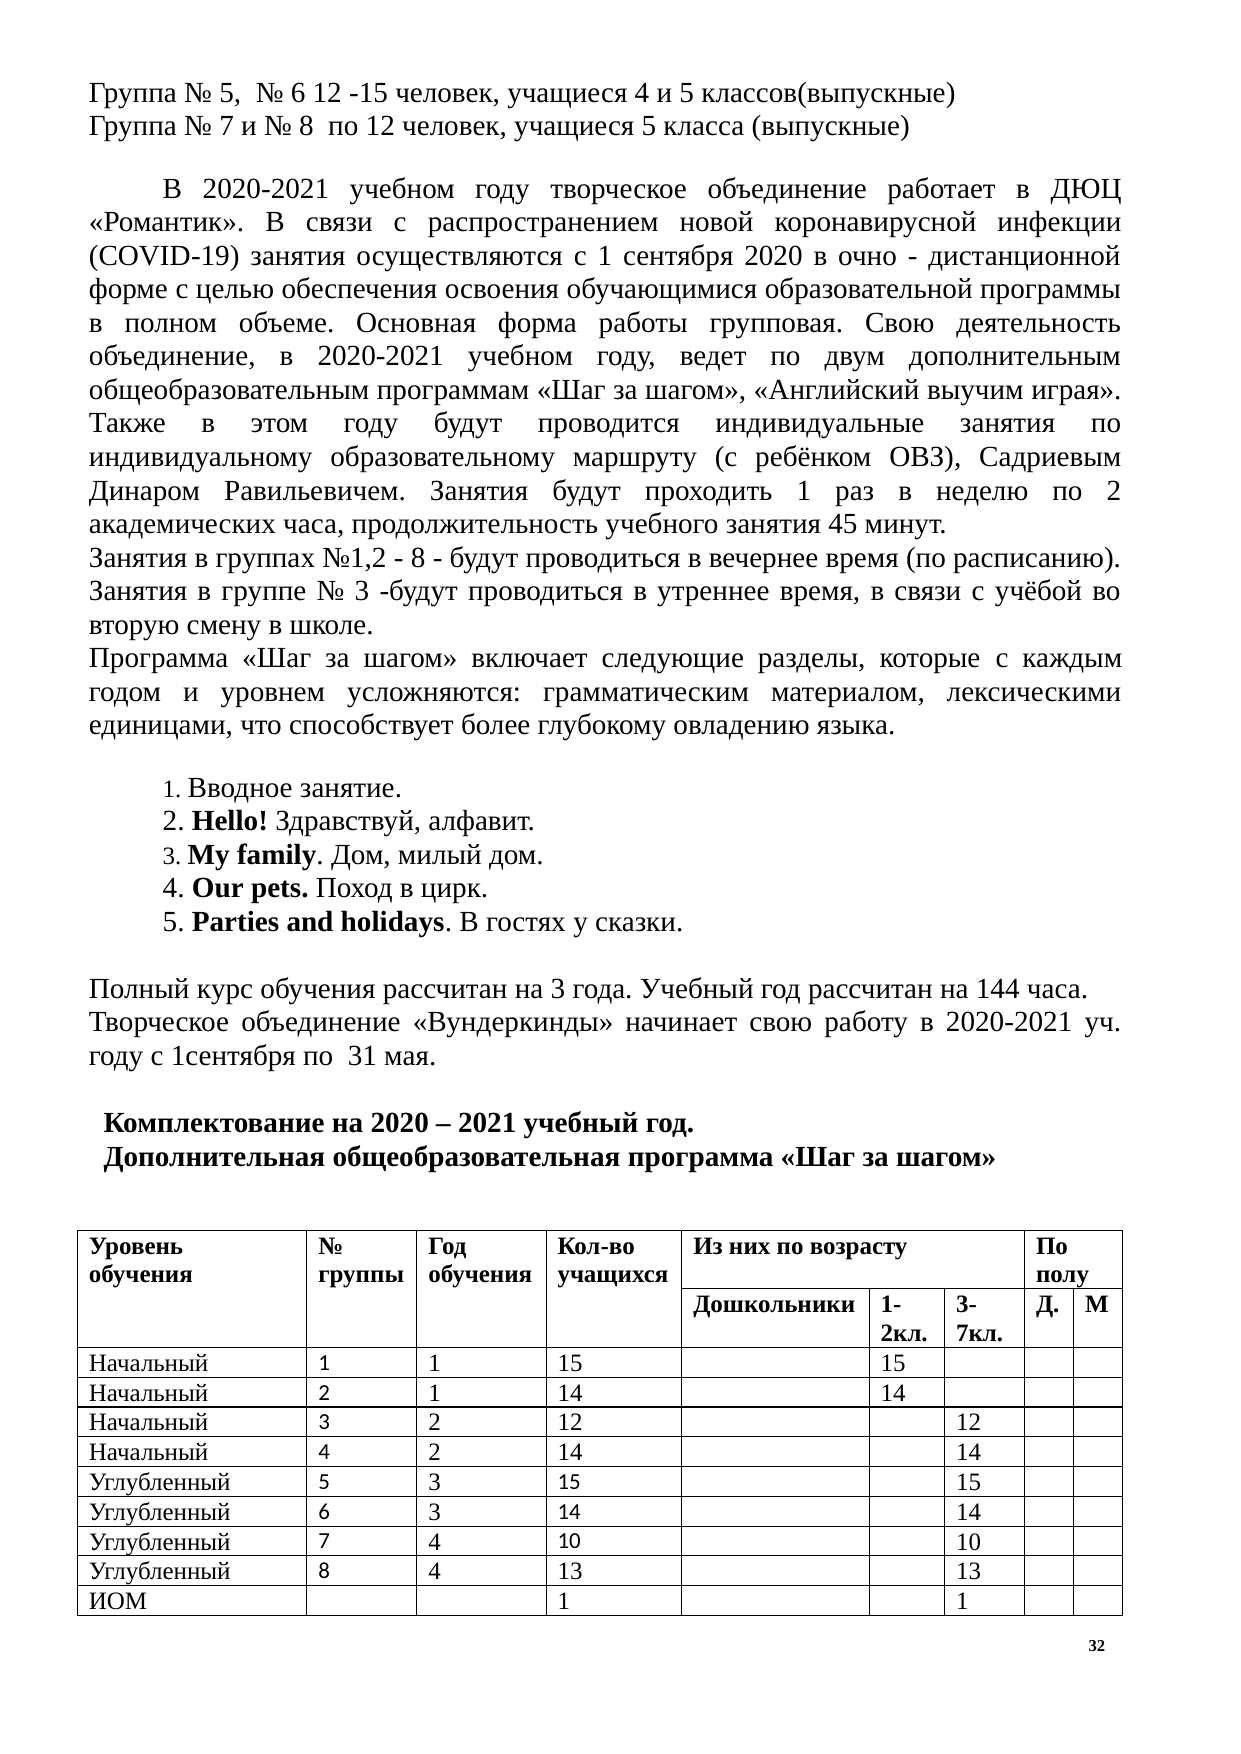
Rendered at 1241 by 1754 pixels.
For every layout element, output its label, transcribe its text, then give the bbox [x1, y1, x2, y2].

text 4. Our pets. Поход в цирк. [89, 870, 1122, 904]
table_cell [682, 1497, 869, 1526]
table_cell 5 [307, 1467, 416, 1496]
table_cell 6 [307, 1497, 416, 1526]
text Занятия в группах №1,2 - 8 - будут проводиться в вечернее время (по расписанию). [89, 540, 1122, 573]
table_cell [1025, 1378, 1073, 1406]
table_cell 14 [547, 1378, 681, 1406]
table_cell [945, 1348, 1024, 1377]
table_cell Д. [1025, 1289, 1073, 1347]
table_header Кол-во учащихся [547, 1231, 681, 1347]
text Группа № 5, № 6 12 -15 человек, учащиеся 4 и 5 классов(выпускные) [89, 75, 1122, 108]
table_cell [1025, 1527, 1073, 1555]
table_cell 2 [417, 1408, 546, 1436]
table_cell [1025, 1497, 1073, 1526]
table_header Уровень обучения [78, 1231, 306, 1347]
table_cell Углубленный [78, 1527, 306, 1555]
table_cell 14 [945, 1497, 1024, 1526]
table_cell [870, 1586, 944, 1615]
table_cell Дошкольники [682, 1289, 869, 1347]
table_cell [1074, 1348, 1122, 1377]
table_cell Углубленный [78, 1556, 306, 1585]
text Полный курс обучения рассчитан на 3 года. Учебный год рассчитан на 144 часа. [89, 971, 1122, 1004]
text Комплектование на 2020 – 2021 учебный год. [89, 1105, 1122, 1139]
table_cell М [1074, 1289, 1122, 1347]
table_cell [1025, 1556, 1073, 1585]
table_cell 4 [417, 1556, 546, 1585]
table_cell 12 [945, 1408, 1024, 1436]
table_cell [1074, 1556, 1122, 1585]
table_cell 8 [307, 1556, 416, 1585]
table_cell [682, 1378, 869, 1406]
table_cell 3 [417, 1467, 546, 1496]
table_cell [870, 1467, 944, 1496]
table_cell 13 [945, 1556, 1024, 1585]
table_cell [870, 1437, 944, 1466]
table_cell 4 [417, 1527, 546, 1555]
table_cell [1074, 1497, 1122, 1526]
table_cell [1074, 1586, 1122, 1615]
table_cell [870, 1556, 944, 1585]
table_cell 2 [307, 1378, 416, 1406]
table_cell [682, 1556, 869, 1585]
text 1. Вводное занятие. [89, 770, 1122, 803]
table_cell [682, 1348, 869, 1377]
table_cell [1074, 1437, 1122, 1466]
table_cell Углубленный [78, 1497, 306, 1526]
table_cell 1 [945, 1586, 1024, 1615]
table_cell 15 [547, 1467, 681, 1496]
table_cell 1 [417, 1378, 546, 1406]
table_cell [1025, 1437, 1073, 1466]
table_cell Углубленный [78, 1467, 306, 1496]
table_cell ИОМ [78, 1586, 306, 1615]
table_cell 10 [945, 1527, 1024, 1555]
table_cell 14 [945, 1437, 1024, 1466]
table_cell 1 [307, 1348, 416, 1377]
table_cell 7 [307, 1527, 416, 1555]
table_cell [682, 1527, 869, 1555]
table_cell Начальный [78, 1378, 306, 1406]
text 2. Hello! Здравствуй, алфавит. [89, 803, 1122, 837]
table_cell 1-2кл. [870, 1289, 944, 1347]
table_cell 15 [945, 1467, 1024, 1496]
table_cell [417, 1586, 546, 1615]
text Занятия в группе № 3 -будут проводиться в утреннее время, в связи с учёбой во вторую смену в школе. [89, 573, 1122, 640]
table_cell 14 [547, 1497, 681, 1526]
table_cell 2 [417, 1437, 546, 1466]
table_cell 3-7кл. [945, 1289, 1024, 1347]
table_cell 14 [547, 1437, 681, 1466]
table_cell 4 [307, 1437, 416, 1466]
text 5. Parties and holidays. В гостях у сказки. [89, 904, 1122, 937]
table_cell 15 [547, 1348, 681, 1377]
table_cell Начальный [78, 1437, 306, 1466]
table_cell 12 [547, 1408, 681, 1436]
text Программа «Шаг за шагом» включает следующие разделы, которые с каждым годом и уровнем усложняются: грамматическим материалом, лексическими единицами, что способствует более глубокому овладению языка. [89, 640, 1122, 741]
table_cell [1074, 1467, 1122, 1496]
table_header Год обучения [417, 1231, 546, 1347]
table_cell [1025, 1408, 1073, 1436]
table_cell 3 [417, 1497, 546, 1526]
text 3. My family. Дом, милый дом. [89, 837, 1122, 870]
table_cell [870, 1527, 944, 1555]
table_cell 15 [870, 1348, 944, 1377]
table_header № группы [307, 1231, 416, 1347]
text В 2020-2021 учебном году творческое объединение работает в ДЮЦ «Романтик». В связи с распространением новой коронавирусной инфекции (COVID-19) занятия осуществляются с 1 сентября 2020 в очно - дистанционной форме с целью обеспечения освоения обучающимися образовательной программы в полном объеме. Основная форма работы групповая. Свою деятельность объединение, в 2020-2021 учебном году, ведет по двум дополнительным общеобразовательным программам «Шаг за шагом», «Английский выучим играя». Также в этом году будут проводится индивидуальные занятия по индивидуальному образовательному маршруту (с ребёнком ОВЗ), Садриевым Динаром Равильевичем. Занятия будут проходить 1 раз в неделю по 2 академических часа, продолжительность учебного занятия 45 минут. [89, 171, 1122, 540]
table_cell 3 [307, 1408, 416, 1436]
table_cell Начальный [78, 1408, 306, 1436]
table_cell [1074, 1378, 1122, 1406]
table_cell [682, 1467, 869, 1496]
table_cell [682, 1437, 869, 1466]
table_cell [1025, 1467, 1073, 1496]
table_cell Начальный [78, 1348, 306, 1377]
table_cell [870, 1408, 944, 1436]
table_cell 14 [870, 1378, 944, 1406]
table_cell 1 [417, 1348, 546, 1377]
table_cell [682, 1408, 869, 1436]
table_cell [682, 1586, 869, 1615]
text Группа № 7 и № 8 по 12 человек, учащиеся 5 класса (выпускные) [89, 108, 1122, 142]
table_cell [1025, 1586, 1073, 1615]
table_header По полу [1025, 1231, 1122, 1288]
table_header Из них по возрасту [682, 1231, 1024, 1288]
table_cell 13 [547, 1556, 681, 1585]
table_cell 1 [547, 1586, 681, 1615]
table_cell [945, 1378, 1024, 1406]
table_cell [307, 1586, 416, 1615]
text Дополнительная общеобразовательная программа «Шаг за шагом» [89, 1139, 1122, 1172]
table_cell [1074, 1527, 1122, 1555]
table_cell 10 [547, 1527, 681, 1555]
table_cell [1074, 1408, 1122, 1436]
table_cell [1025, 1348, 1073, 1377]
table_cell [870, 1497, 944, 1526]
text Творческое объединение «Вундеркинды» начинает свою работу в 2020-2021 уч. году с 1сентября по 31 мая. [89, 1004, 1122, 1072]
